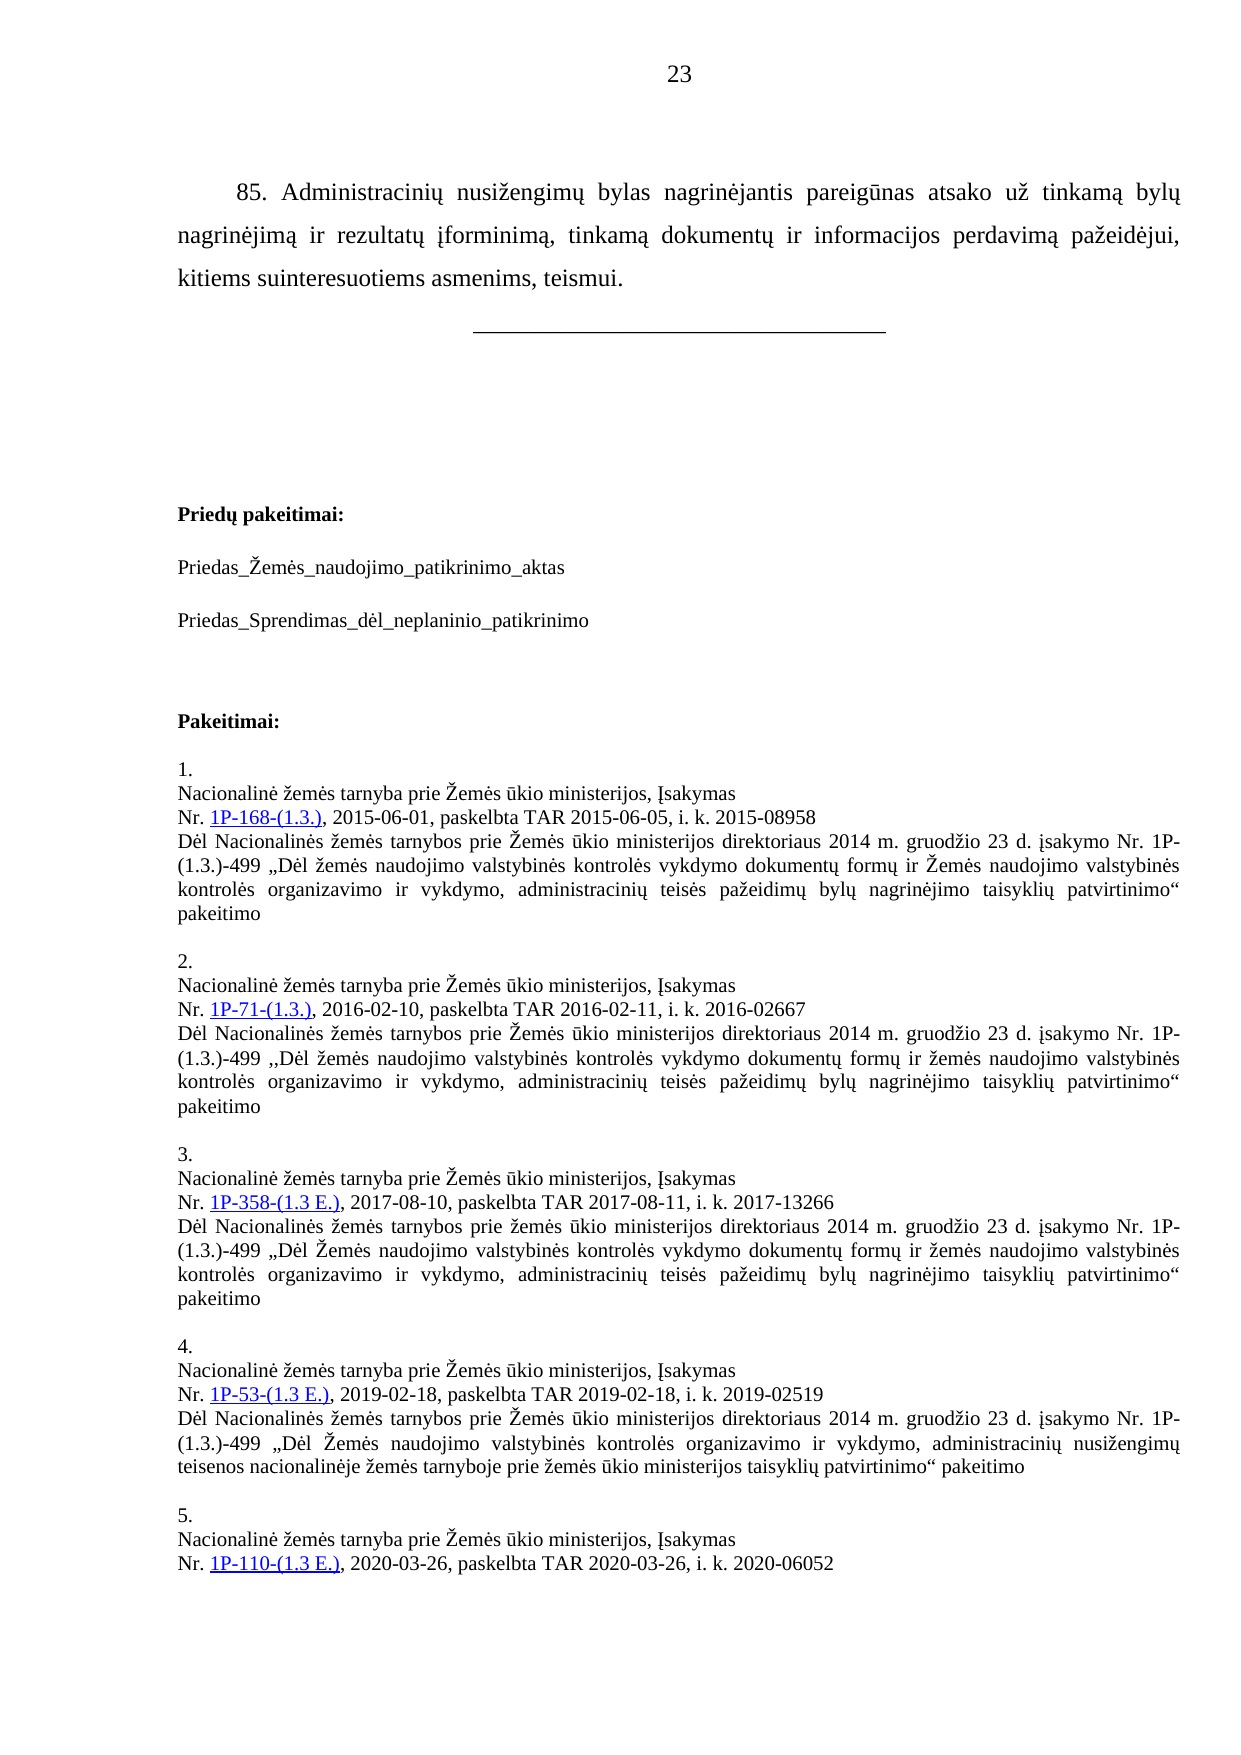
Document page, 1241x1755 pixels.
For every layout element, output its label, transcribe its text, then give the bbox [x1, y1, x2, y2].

text Nacionalinė žemės tarnyba prie Žemės ūkio ministerijos, Įsakymas [177, 973, 1181, 997]
text Nacionalinė žemės tarnyba prie Žemės ūkio ministerijos, Įsakymas [177, 1166, 1181, 1190]
text Dėl Nacionalinės žemės tarnybos prie Žemės ūkio ministerijos direktoriaus 2014 m. gruodžio 23 d. įsakymo Nr. 1P-(1.3.)-499 „Dėl Žemės naudojimo valstybinės kontrolės organizavimo ir vykdymo, administracinių nusižengimų teisenos nacionalinėje žemės tarnyboje prie žemės ūkio ministerijos taisyklių patvirtinimo“ pakeitimo [177, 1406, 1181, 1478]
text Nr. 1P-71-(1.3.), 2016-02-10, paskelbta TAR 2016-02-11, i. k. 2016-02667 [177, 997, 1181, 1021]
text _________________________________ [177, 307, 1181, 335]
text Priedas_Žemės_naudojimo_patikrinimo_aktas [177, 555, 1181, 579]
text 4. [177, 1334, 1181, 1358]
text Priedų pakeitimai: [177, 502, 1181, 526]
text 2. [177, 949, 1181, 973]
text Dėl Nacionalinės žemės tarnybos prie Žemės ūkio ministerijos direktoriaus 2014 m. gruodžio 23 d. įsakymo Nr. 1P-(1.3.)-499 ,,Dėl žemės naudojimo valstybinės kontrolės vykdymo dokumentų formų ir žemės naudojimo valstybinės kontrolės organizavimo ir vykdymo, administracinių teisės pažeidimų bylų nagrinėjimo taisyklių patvirtinimo“ pakeitimo [177, 1021, 1181, 1118]
text Nacionalinė žemės tarnyba prie Žemės ūkio ministerijos, Įsakymas [177, 1358, 1181, 1382]
text Priedas_Sprendimas_dėl_neplaninio_patikrinimo [177, 608, 1181, 632]
text 5. [177, 1503, 1181, 1527]
text Nacionalinė žemės tarnyba prie Žemės ūkio ministerijos, Įsakymas [177, 781, 1181, 805]
text 1. [177, 757, 1181, 781]
text 3. [177, 1142, 1181, 1166]
text 85. Administracinių nusižengimų bylas nagrinėjantis pareigūnas atsako už tinkamą bylų nagrinėjimą ir rezultatų įforminimą, tinkamą dokumentų ir informacijos perdavimą pažeidėjui, kitiems suinteresuotiems asmenims, teismui. [177, 177, 1181, 292]
text Dėl Nacionalinės žemės tarnybos prie žemės ūkio ministerijos direktoriaus 2014 m. gruodžio 23 d. įsakymo Nr. 1P-(1.3.)-499 „Dėl Žemės naudojimo valstybinės kontrolės vykdymo dokumentų formų ir žemės naudojimo valstybinės kontrolės organizavimo ir vykdymo, administracinių teisės pažeidimų bylų nagrinėjimo taisyklių patvirtinimo“ pakeitimo [177, 1214, 1181, 1310]
text Nr. 1P-168-(1.3.), 2015-06-01, paskelbta TAR 2015-06-05, i. k. 2015-08958 [177, 805, 1181, 829]
text Dėl Nacionalinės žemės tarnybos prie Žemės ūkio ministerijos direktoriaus 2014 m. gruodžio 23 d. įsakymo Nr. 1P-(1.3.)-499 „Dėl žemės naudojimo valstybinės kontrolės vykdymo dokumentų formų ir Žemės naudojimo valstybinės kontrolės organizavimo ir vykdymo, administracinių teisės pažeidimų bylų nagrinėjimo taisyklių patvirtinimo“ pakeitimo [177, 829, 1181, 925]
text Nr. 1P-110-(1.3 E.), 2020-03-26, paskelbta TAR 2020-03-26, i. k. 2020-06052 [177, 1551, 1181, 1575]
text Nr. 1P-358-(1.3 E.), 2017-08-10, paskelbta TAR 2017-08-11, i. k. 2017-13266 [177, 1190, 1181, 1214]
text Nr. 1P-53-(1.3 E.), 2019-02-18, paskelbta TAR 2019-02-18, i. k. 2019-02519 [177, 1382, 1181, 1406]
text Pakeitimai: [177, 708, 1181, 733]
text Nacionalinė žemės tarnyba prie Žemės ūkio ministerijos, Įsakymas [177, 1527, 1181, 1551]
